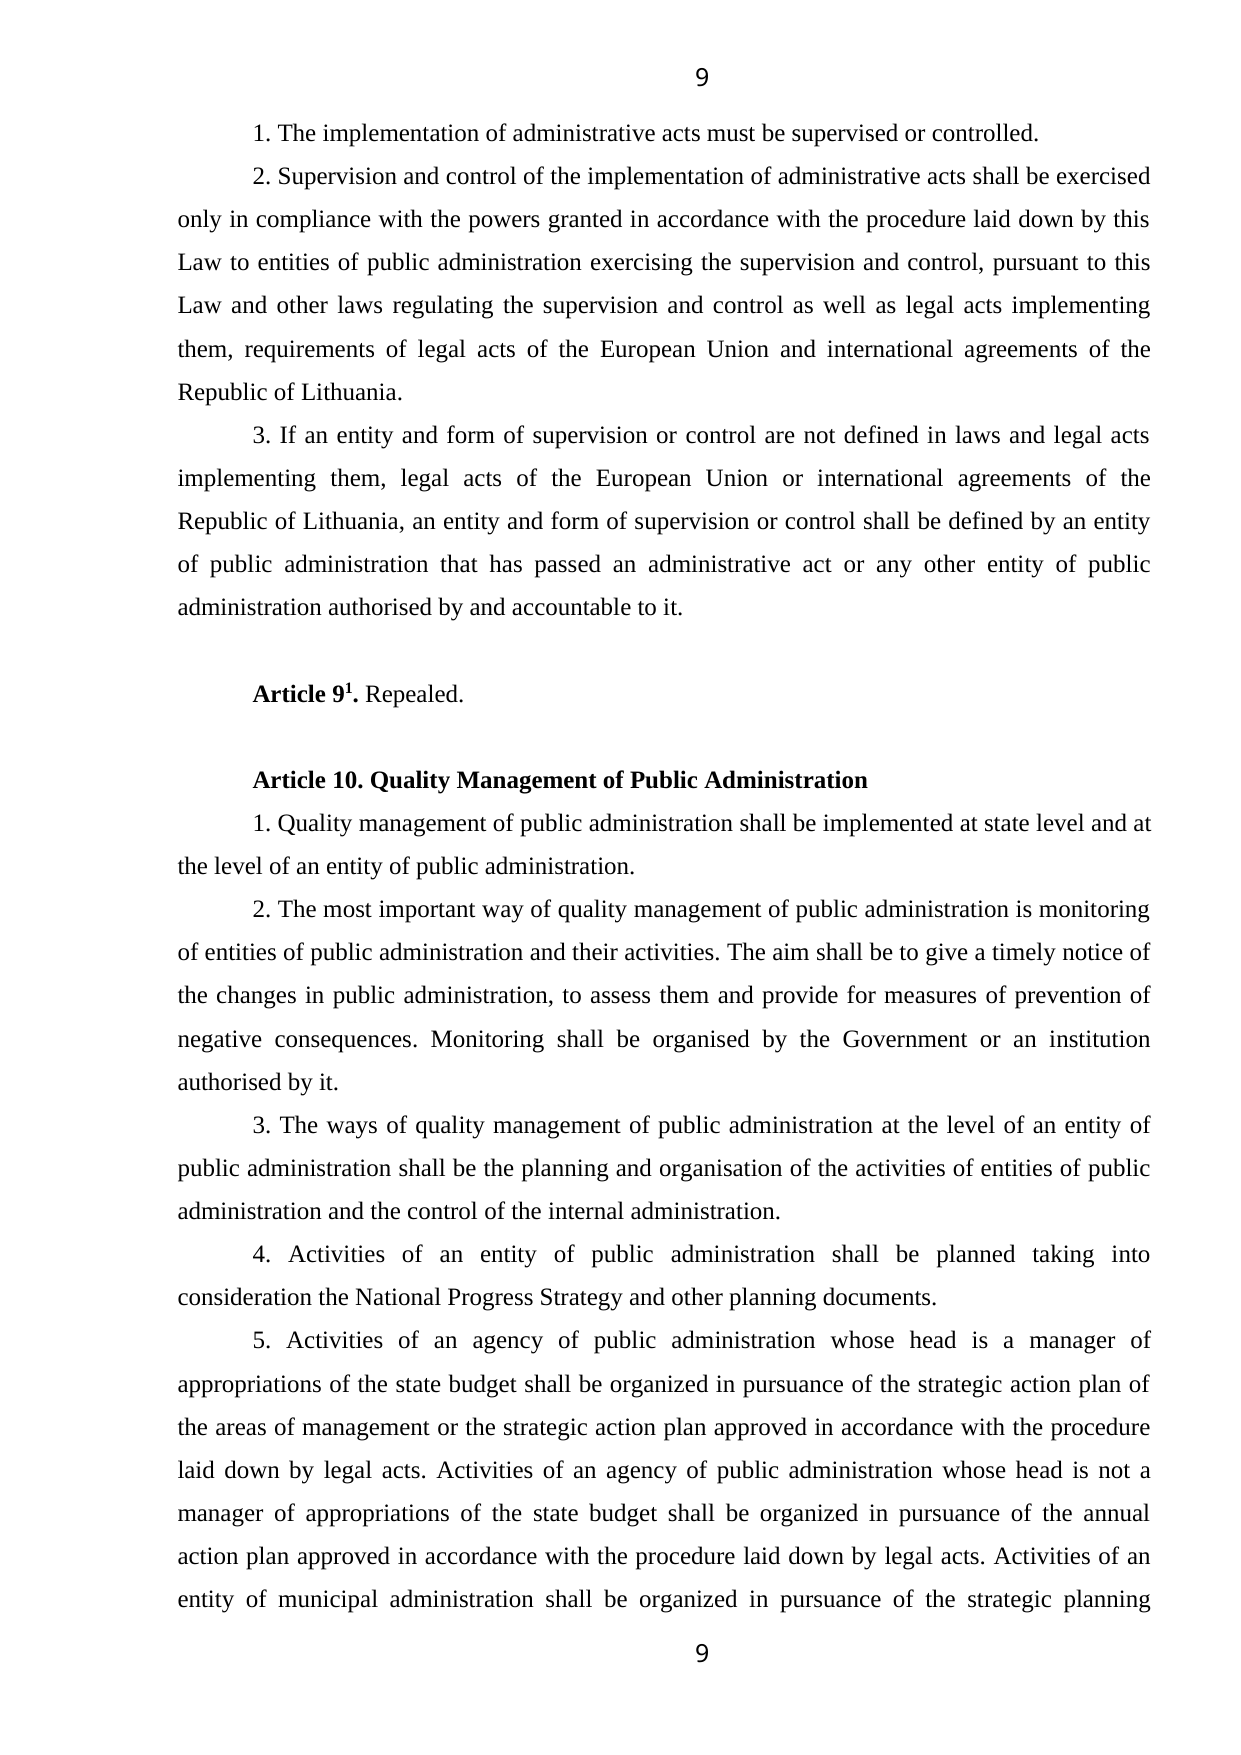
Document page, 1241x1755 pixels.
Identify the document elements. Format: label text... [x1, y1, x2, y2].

text 5. Activities of an agency of public administration whose head is a manager of appropriations of the state budget shall be organized in pursuance of the strategic action plan of the areas of management or the strategic action plan approved in accordance with the procedure laid down by legal acts. Activities of an agency of public administration whose head is not a manager of appropriations of the state budget shall be organized in pursuance of the annual action plan approved in accordance with the procedure laid down by legal acts. Activities of an entity of municipal administration shall be organized in pursuance of the strategic planning [177, 1326, 1152, 1613]
text Article 91. Repealed. [177, 679, 1152, 707]
text Article 10. Quality Management of Public Administration [177, 765, 1152, 794]
text 1. Quality management of public administration shall be implemented at state level and at the level of an entity of public administration. [177, 808, 1152, 880]
text 2. Supervision and control of the implementation of administrative acts shall be exercised only in compliance with the powers granted in accordance with the procedure laid down by this Law to entities of public administration exercising the supervision and control, pursuant to this Law and other laws regulating the supervision and control as well as legal acts implementing them, requirements of legal acts of the European Union and international agreements of the Republic of Lithuania. [177, 161, 1152, 406]
text 1. The implementation of administrative acts must be supervised or controlled. [177, 118, 1152, 147]
text 2. The most important way of quality management of public administration is monitoring of entities of public administration and their activities. The aim shall be to give a timely notice of the changes in public administration, to assess them and provide for measures of prevention of negative consequences. Monitoring shall be organised by the Government or an institution authorised by it. [177, 894, 1152, 1096]
text 3. The ways of quality management of public administration at the level of an entity of public administration shall be the planning and organisation of the activities of entities of public administration and the control of the internal administration. [177, 1110, 1152, 1225]
text 4. Activities of an entity of public administration shall be planned taking into consideration the National Progress Strategy and other planning documents. [177, 1239, 1152, 1311]
text 3. If an entity and form of supervision or control are not defined in laws and legal acts implementing them, legal acts of the European Union or international agreements of the Republic of Lithuania, an entity and form of supervision or control shall be defined by an entity of public administration that has passed an administrative act or any other entity of public administration authorised by and accountable to it. [177, 420, 1152, 621]
